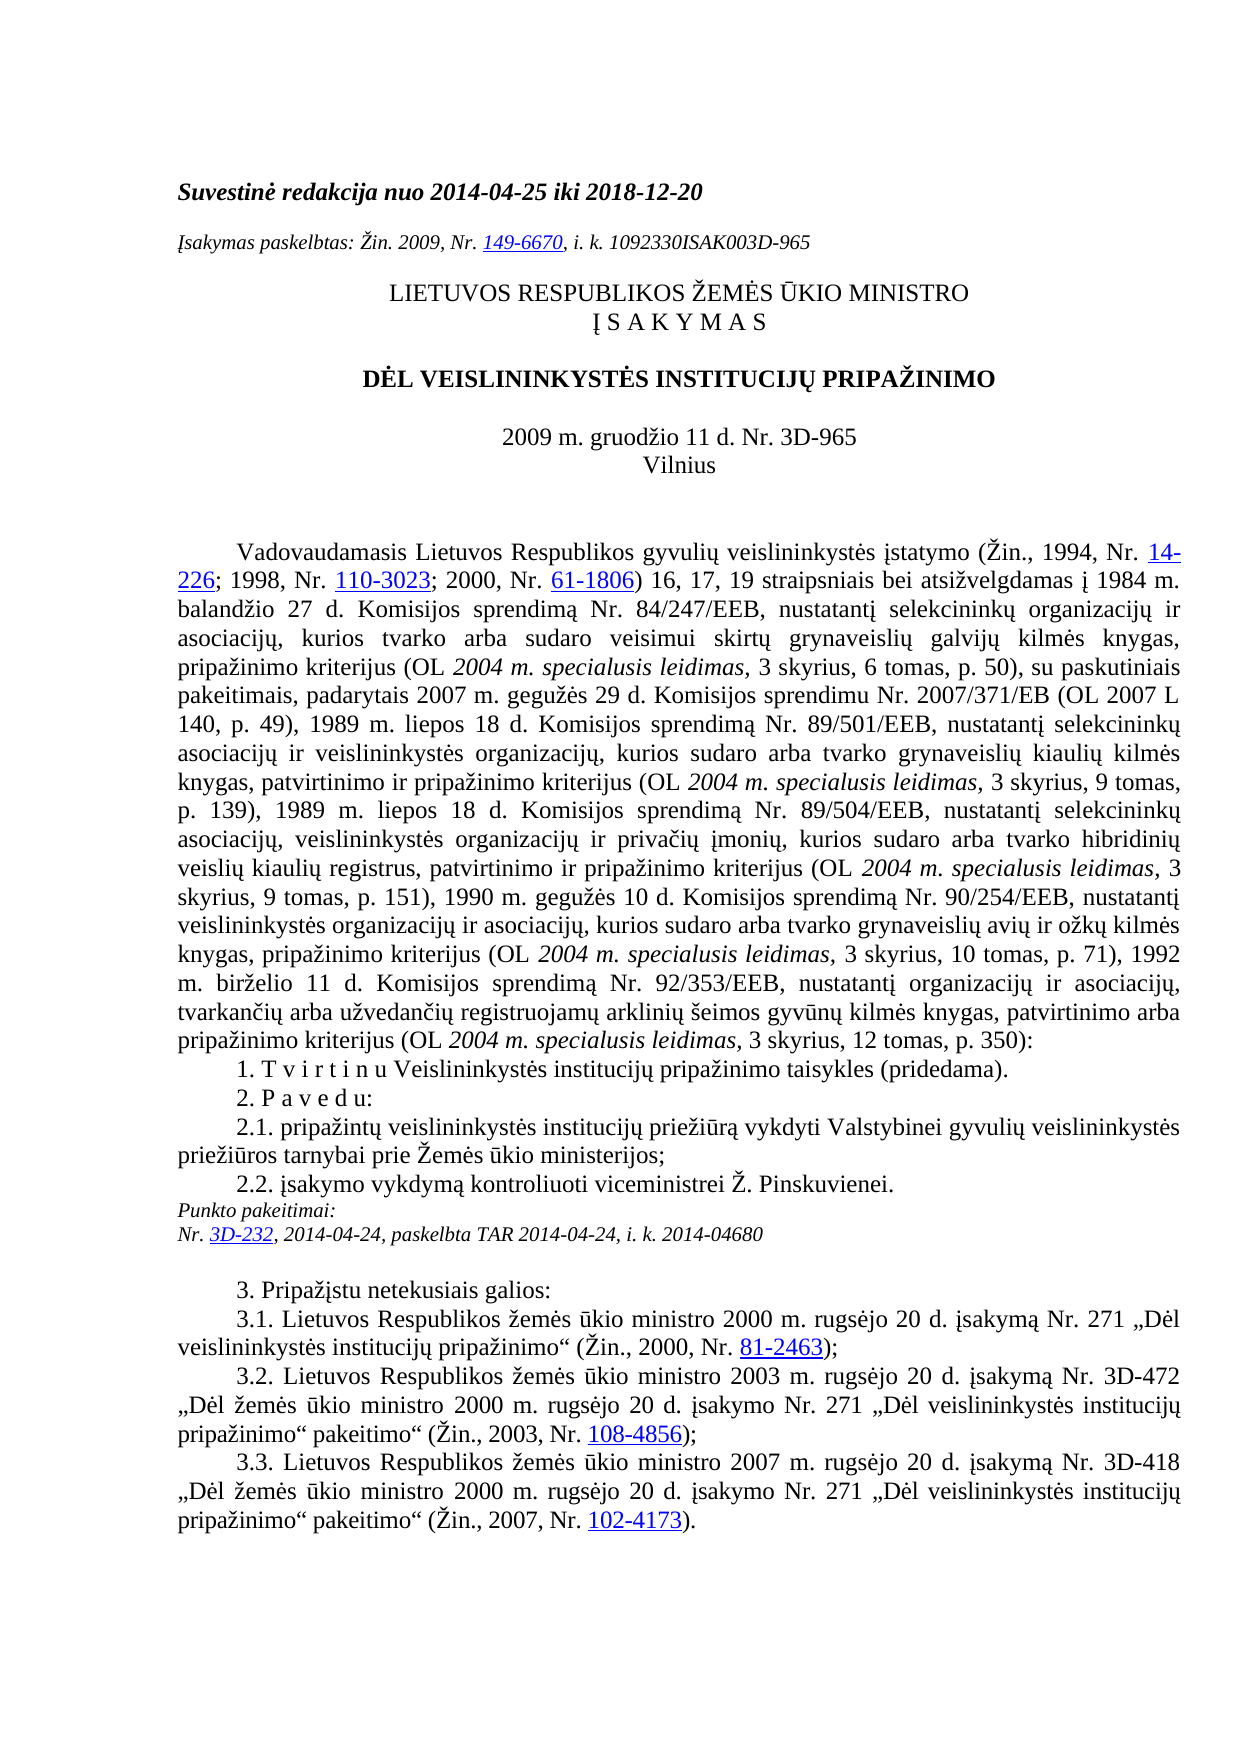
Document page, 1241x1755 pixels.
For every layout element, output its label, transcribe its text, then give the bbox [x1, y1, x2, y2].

text Į S A K Y M A S [177, 307, 1181, 336]
text DĖL VEISLININKYSTĖS INSTITUCIJŲ PRIPAŽINIMO [177, 364, 1181, 393]
text Suvestinė redakcija nuo 2014-04-25 iki 2018-12-20 [177, 177, 1181, 206]
text 2009 m. gruodžio 11 d. Nr. 3D-965 [177, 422, 1181, 451]
text LIETUVOS RESPUBLIKOS ŽEMĖS ŪKIO MINISTRO [177, 278, 1181, 307]
text 2.1. pripažintų veislininkystės institucijų priežiūrą vykdyti Valstybinei gyvulių veislininkystės priežiūros tarnybai prie Žemės ūkio ministerijos; [177, 1112, 1181, 1169]
text 1. T v i r t i n u Veislininkystės institucijų pripažinimo taisykles (pridedama). [177, 1054, 1181, 1083]
text 3. Pripažįstu netekusiais galios: [177, 1275, 1181, 1304]
text 3.1. Lietuvos Respublikos žemės ūkio ministro 2000 m. rugsėjo 20 d. įsakymą Nr. 271 „Dėl veislininkystės institucijų pripažinimo“ (Žin., 2000, Nr. 81-2463); [177, 1304, 1181, 1361]
text Vadovaudamasis Lietuvos Respublikos gyvulių veislininkystės įstatymo (Žin., 1994, Nr. 14-226; 1998, Nr. 110-3023; 2000, Nr. 61-1806) 16, 17, 19 straipsniais bei atsižvelgdamas į 1984 m. balandžio 27 d. Komisijos sprendimą Nr. 84/247/EEB, nustatantį selekcininkų organizacijų ir asociacijų, kurios tvarko arba sudaro veisimui skirtų grynaveislių galvijų kilmės knygas, pripažinimo kriterijus (OL 2004 m. specialusis leidimas, 3 skyrius, 6 tomas, p. 50), su paskutiniais pakeitimais, padarytais 2007 m. gegužės 29 d. Komisijos sprendimu Nr. 2007/371/EB (OL 2007 L 140, p. 49), 1989 m. liepos 18 d. Komisijos sprendimą Nr. 89/501/EEB, nustatantį selekcininkų asociacijų ir veislininkystės organizacijų, kurios sudaro arba tvarko grynaveislių kiaulių kilmės knygas, patvirtinimo ir pripažinimo kriterijus (OL 2004 m. specialusis leidimas, 3 skyrius, 9 tomas, p. 139), 1989 m. liepos 18 d. Komisijos sprendimą Nr. 89/504/EEB, nustatantį selekcininkų asociacijų, veislininkystės organizacijų ir privačių įmonių, kurios sudaro arba tvarko hibridinių veislių kiaulių registrus, patvirtinimo ir pripažinimo kriterijus (OL 2004 m. specialusis leidimas, 3 skyrius, 9 tomas, p. 151), 1990 m. gegužės 10 d. Komisijos sprendimą Nr. 90/254/EEB, nustatantį veislininkystės organizacijų ir asociacijų, kurios sudaro arba tvarko grynaveislių avių ir ožkų kilmės knygas, pripažinimo kriterijus (OL 2004 m. specialusis leidimas, 3 skyrius, 10 tomas, p. 71), 1992 m. birželio 11 d. Komisijos sprendimą Nr. 92/353/EEB, nustatantį organizacijų ir asociacijų, tvarkančių arba užvedančių registruojamų arklinių šeimos gyvūnų kilmės knygas, patvirtinimo arba pripažinimo kriterijus (OL 2004 m. specialusis leidimas, 3 skyrius, 12 tomas, p. 350): [177, 537, 1181, 1054]
text Nr. 3D-232, 2014-04-24, paskelbta TAR 2014-04-24, i. k. 2014-04680 [177, 1222, 1181, 1246]
text 3.2. Lietuvos Respublikos žemės ūkio ministro 2003 m. rugsėjo 20 d. įsakymą Nr. 3D-472 „Dėl žemės ūkio ministro 2000 m. rugsėjo 20 d. įsakymo Nr. 271 „Dėl veislininkystės institucijų pripažinimo“ pakeitimo“ (Žin., 2003, Nr. 108-4856); [177, 1361, 1181, 1447]
text Vilnius [177, 451, 1181, 479]
text 2.2. įsakymo vykdymą kontroliuoti viceministrei Ž. Pinskuvienei. [177, 1169, 1181, 1198]
text 3.3. Lietuvos Respublikos žemės ūkio ministro 2007 m. rugsėjo 20 d. įsakymą Nr. 3D-418 „Dėl žemės ūkio ministro 2000 m. rugsėjo 20 d. įsakymo Nr. 271 „Dėl veislininkystės institucijų pripažinimo“ pakeitimo“ (Žin., 2007, Nr. 102-4173). [177, 1447, 1181, 1534]
text 2. P a v e d u: [177, 1083, 1181, 1112]
text Įsakymas paskelbtas: Žin. 2009, Nr. 149-6670, i. k. 1092330ISAK003D-965 [177, 230, 1181, 254]
text Punkto pakeitimai: [177, 1198, 1181, 1222]
